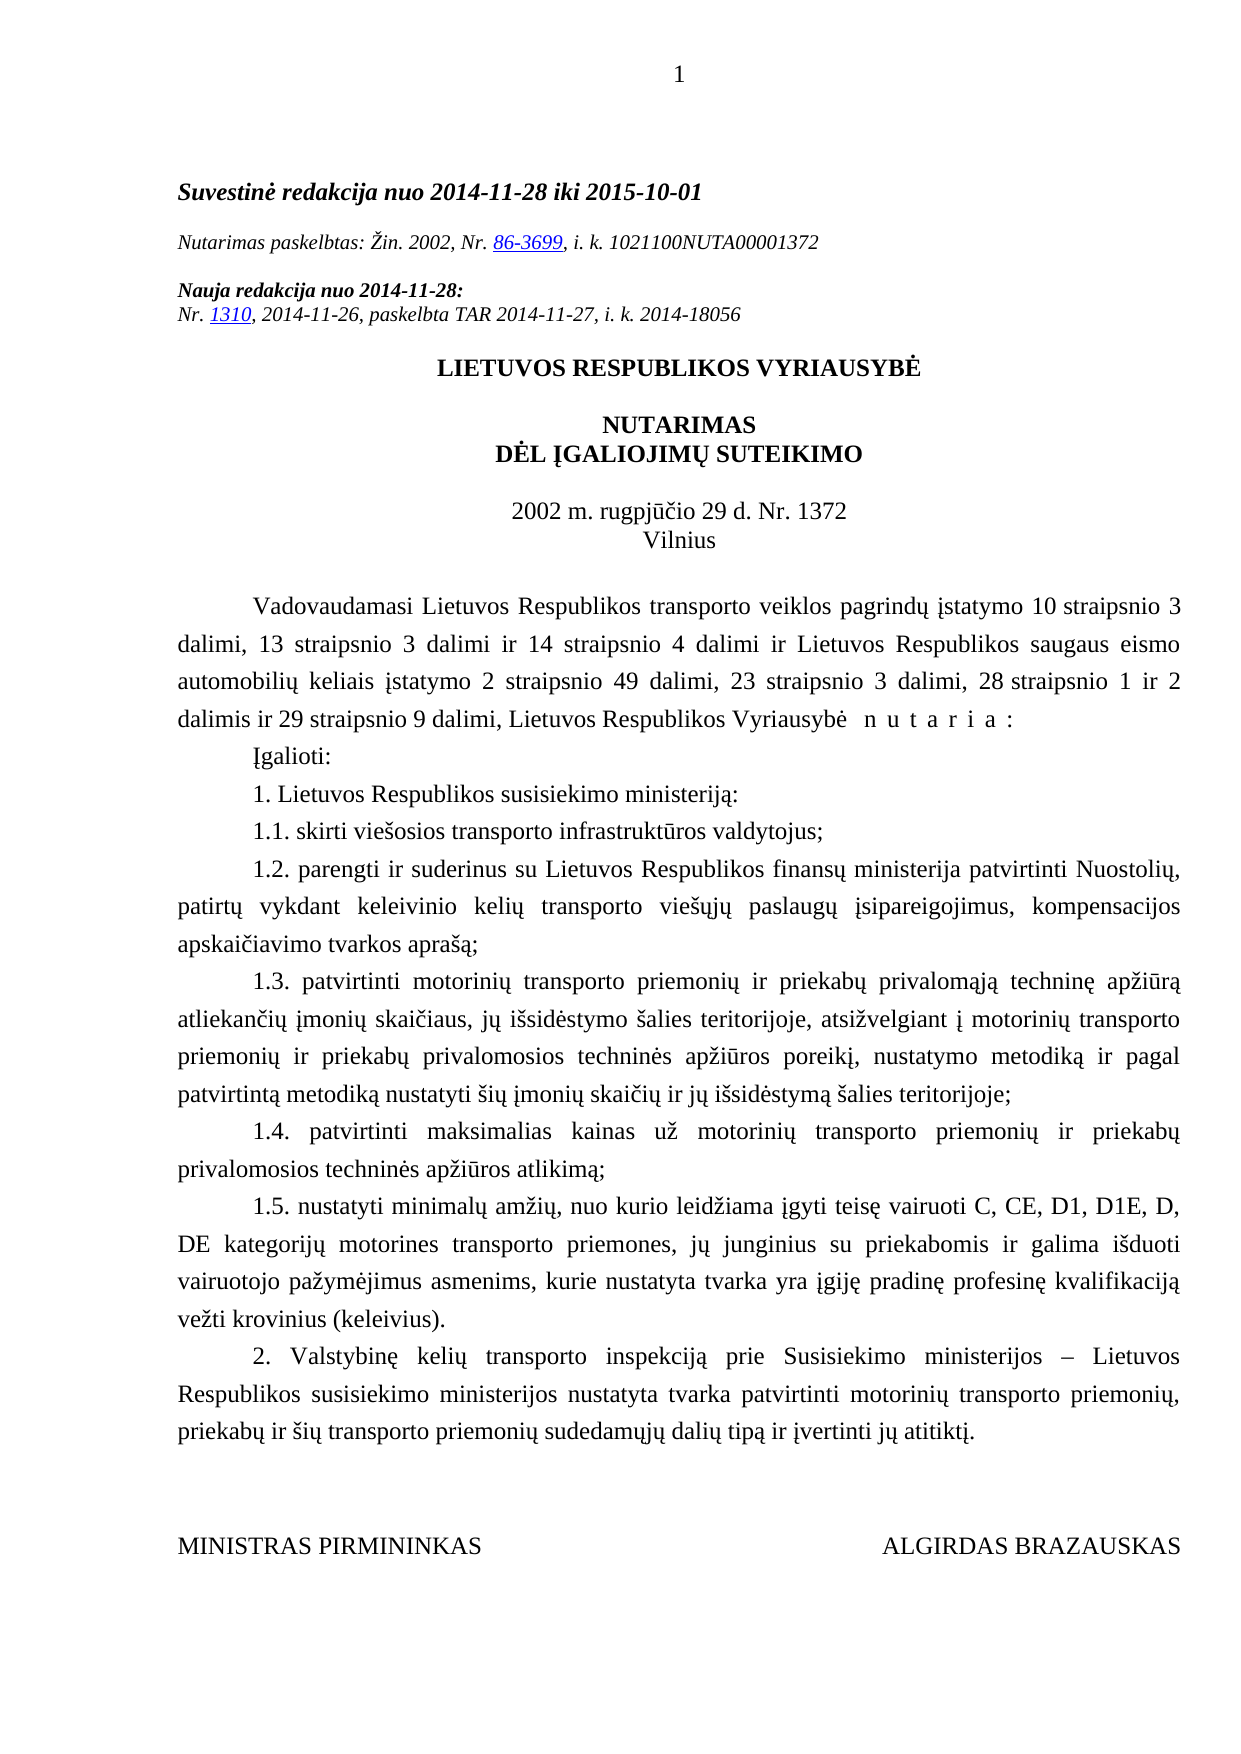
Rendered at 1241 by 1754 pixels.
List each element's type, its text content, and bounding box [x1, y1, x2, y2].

text Vilnius [177, 525, 1181, 554]
text 1. Lietuvos Respublikos susisiekimo ministeriją: [177, 770, 1181, 808]
text NUTARIMAS [177, 410, 1181, 439]
text Įgalioti: [177, 733, 1181, 770]
text 2002 m. rugpjūčio 29 d. Nr. 1372 [177, 496, 1181, 525]
text 1.4. patvirtinti maksimalias kainas už motorinių transporto priemonių ir priekabų privalomosios techninės apžiūros atlikimą; [177, 1108, 1181, 1183]
text Nauja redakcija nuo 2014-11-28: [177, 278, 1181, 302]
text 1.5. nustatyti minimalų amžių, nuo kurio leidžiama įgyti teisę vairuoti C, CE, D1, D1E, D, DE kategorijų motorines transporto priemones, jų junginius su priekabomis ir galima išduoti vairuotojo pažymėjimus asmenims, kurie nustatyta tvarka yra įgiję pradinę profesinę kvalifikaciją vežti krovinius (keleivius). [177, 1183, 1181, 1333]
text Suvestinė redakcija nuo 2014-11-28 iki 2015-10-01 [177, 177, 1181, 206]
text 1.2. parengti ir suderinus su Lietuvos Respublikos finansų ministerija patvirtinti Nuostolių, patirtų vykdant keleivinio kelių transporto viešųjų paslaugų įsipareigojimus, kompensacijos apskaičiavimo tvarkos aprašą; [177, 845, 1181, 958]
text DĖL ĮGALIOJIMŲ SUTEIKIMO [177, 439, 1181, 468]
text 1.1. skirti viešosios transporto infrastruktūros valdytojus; [177, 808, 1181, 845]
text LIETUVOS RESPUBLIKOS VYRIAUSYBĖ [177, 353, 1181, 381]
text Vadovaudamasi Lietuvos Respublikos transporto veiklos pagrindų įstatymo 10 straipsnio 3 dalimi, 13 straipsnio 3 dalimi ir 14 straipsnio 4 dalimi ir Lietuvos Respublikos saugaus eismo automobilių keliais įstatymo 2 straipsnio 49 dalimi, 23 straipsnio 3 dalimi, 28 straipsnio 1 ir 2 dalimis ir 29 straipsnio 9 dalimi, Lietuvos Respublikos Vyriausybė nutaria: [177, 583, 1181, 733]
text Nr. 1310, 2014-11-26, paskelbta TAR 2014-11-27, i. k. 2014-18056 [177, 302, 1181, 326]
text Nutarimas paskelbtas: Žin. 2002, Nr. 86-3699, i. k. 1021100NUTA00001372 [177, 230, 1181, 254]
text 1.3. patvirtinti motorinių transporto priemonių ir priekabų privalomąją techninę apžiūrą atliekančių įmonių skaičiaus, jų išsidėstymo šalies teritorijoje, atsižvelgiant į motorinių transporto priemonių ir priekabų privalomosios techninės apžiūros poreikį, nustatymo metodiką ir pagal patvirtintą metodiką nustatyti šių įmonių skaičių ir jų išsidėstymą šalies teritorijoje; [177, 958, 1181, 1108]
text 2. Valstybinę kelių transporto inspekciją prie Susisiekimo ministerijos – Lietuvos Respublikos susisiekimo ministerijos nustatyta tvarka patvirtinti motorinių transporto priemonių, priekabų ir šių transporto priemonių sudedamųjų dalių tipą ir įvertinti jų atitiktį. [177, 1333, 1181, 1445]
text MINISTRAS PIRMININKAS ALGIRDAS BRAZAUSKAS [177, 1531, 1181, 1560]
